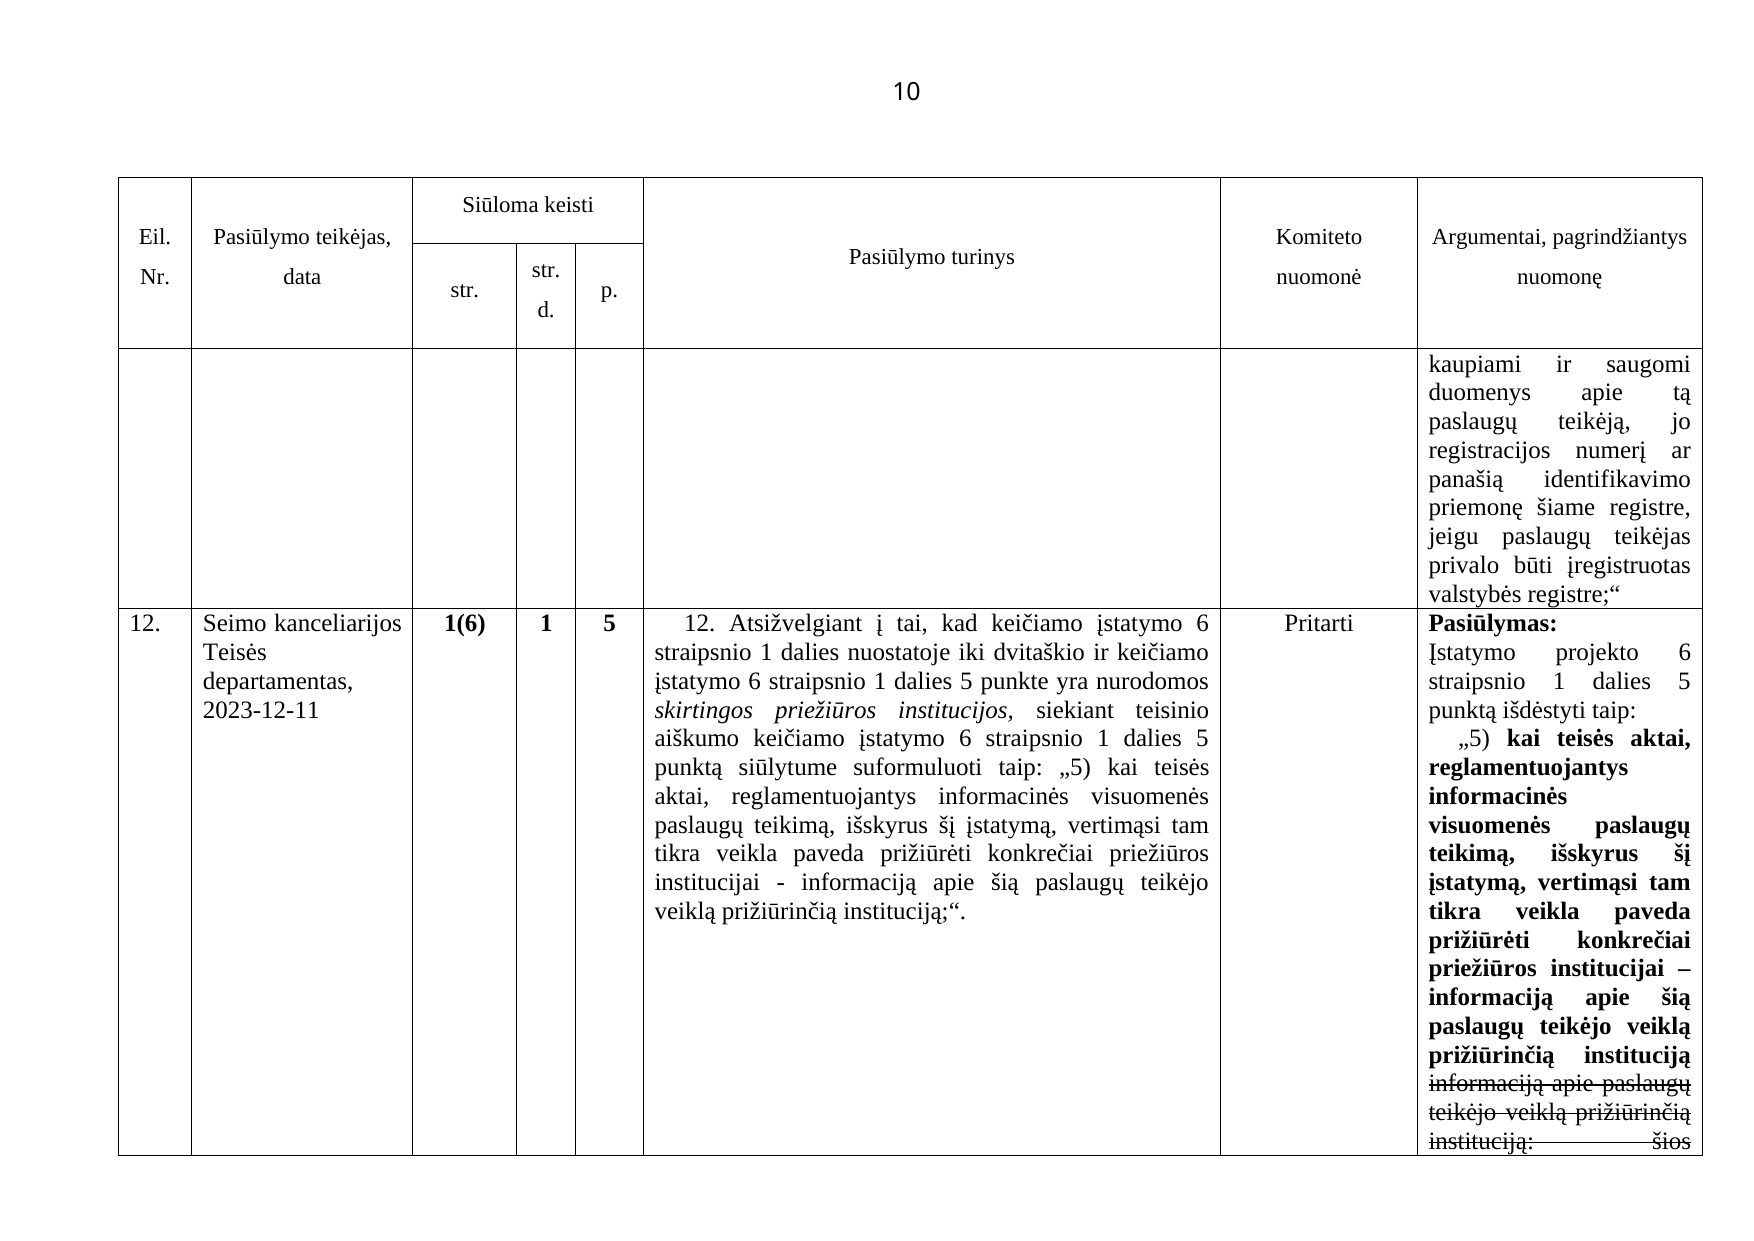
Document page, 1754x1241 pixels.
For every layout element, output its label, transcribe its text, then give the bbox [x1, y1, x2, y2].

table_cell kaupiami ir saugomi duomenys apie tą paslaugų teikėją, jo registracijos numerį ar panašią identifikavimo priemonę šiame registre, jeigu paslaugų teikėjas privalo būti įregistruotas valstybės registre;“ [1418, 349, 1702, 607]
table_cell [576, 349, 643, 607]
table_header Komiteto nuomonė [1221, 178, 1417, 348]
table_cell [517, 349, 575, 607]
table_cell 12. [119, 609, 191, 1155]
table_cell Pasiūlymas: Įstatymo projekto 6 straipsnio 1 dalies 5 punktą išdėstyti taip: „5) kai teisės aktai, reglamentuojantys informacinės visuomenės paslaugų teikimą, išskyrus šį įstatymą, vertimąsi tam tikra veikla paveda prižiūrėti konkrečiai priežiūros institucijai – informaciją apie šią paslaugų teikėjo veiklą prižiūrinčią instituciją informaciją apie paslaugų teikėjo veiklą prižiūrinčią instituciją: šios institucijos pavadinimą, buveinės adresą ir kontaktinius duomenis, kai teisės aktai, reglamentuojantys informacinės visuomenės paslaugų teikimą, išskyrus šį įstatymą, vertimąsi tam tikra veikla paveda prižiūrėti konkrečiai priežiūros institucijai;“ [1418, 609, 1702, 1155]
table_cell [192, 349, 412, 607]
table_cell Seimo kanceliarijos Teisės departamentas, 2023-12-11 [192, 609, 412, 1155]
table_cell str. [413, 244, 516, 348]
table_cell str. d. [517, 244, 575, 348]
table_cell [644, 349, 1220, 607]
table_cell [1221, 349, 1417, 607]
table_cell 1(6) [413, 609, 516, 1155]
table_cell [413, 349, 516, 607]
table_cell [119, 349, 191, 607]
table_header Pasiūlymo turinys [644, 178, 1220, 348]
table_header Siūloma keisti [413, 178, 643, 243]
table_header Eil. Nr. [119, 178, 191, 348]
table_cell Pritarti [1221, 609, 1417, 1155]
table_cell 1 [517, 609, 575, 1155]
table_cell 5 [576, 609, 643, 1155]
table_cell p. [576, 244, 643, 348]
table_header Pasiūlymo teikėjas, data [192, 178, 412, 348]
table_cell 12. Atsižvelgiant į tai, kad keičiamo įstatymo 6 straipsnio 1 dalies nuostatoje iki dvitaškio ir keičiamo įstatymo 6 straipsnio 1 dalies 5 punkte yra nurodomos skirtingos priežiūros institucijos, siekiant teisinio aiškumo keičiamo įstatymo 6 straipsnio 1 dalies 5 punktą siūlytume suformuluoti taip: „5) kai teisės aktai, reglamentuojantys informacinės visuomenės paslaugų teikimą, išskyrus šį įstatymą, vertimąsi tam tikra veikla paveda prižiūrėti konkrečiai priežiūros institucijai - informaciją apie šią paslaugų teikėjo veiklą prižiūrinčią instituciją;“. [644, 609, 1220, 1155]
table_header Argumentai, pagrindžiantys nuomonę [1418, 178, 1702, 348]
